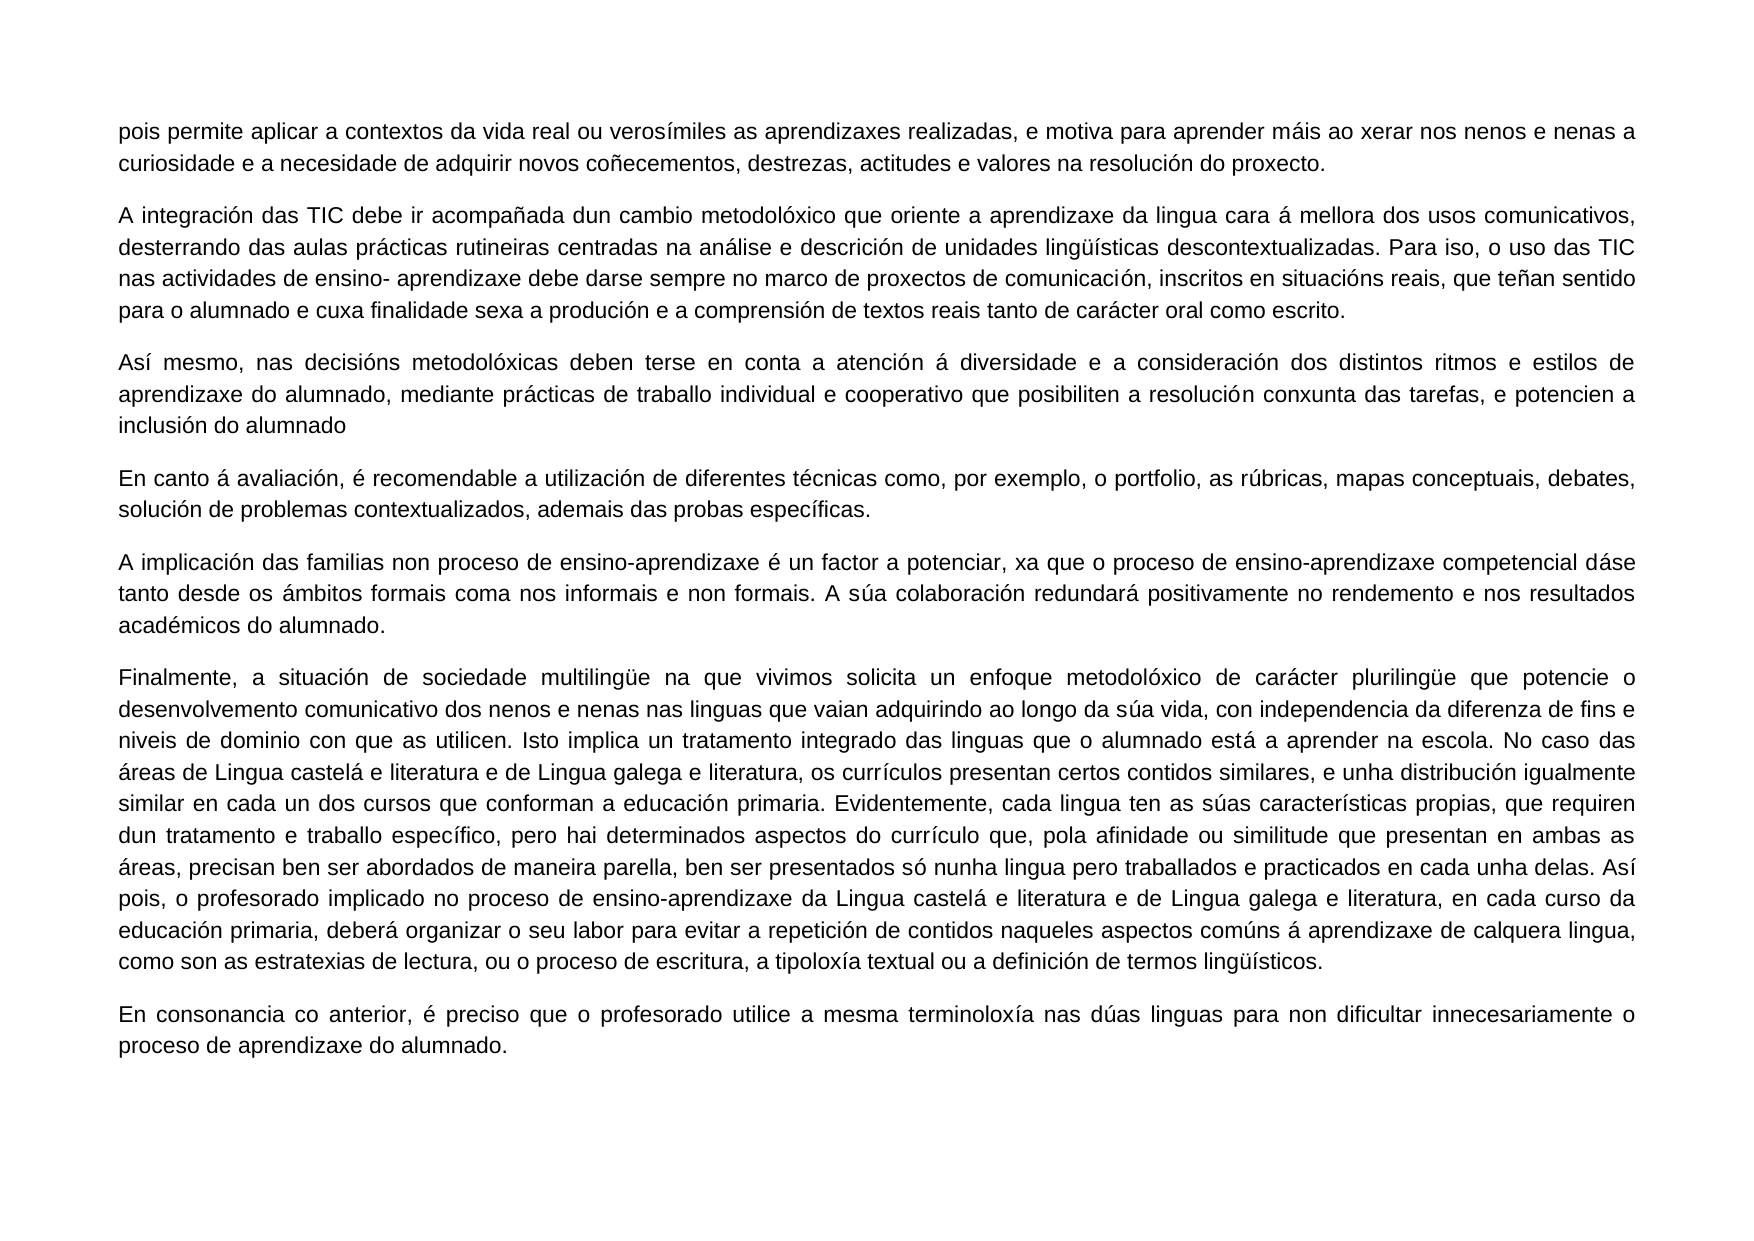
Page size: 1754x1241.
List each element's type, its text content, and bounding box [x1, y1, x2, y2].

text A implicación das familias non proceso de ensino-aprendizaxe é un factor a potenciar, xa que o proceso de ensino-aprendizaxe competencial dáse tanto desde os ámbitos formais coma nos informais e non formais. A súa colaboración redundará positivamente no rendemento e nos resultados académicos do alumnado. [118, 549, 1636, 638]
text En consonancia co anterior, é preciso que o profesorado utilice a mesma terminoloxía nas dúas linguas para non dificultar innecesariamente o proceso de aprendizaxe do alumnado. [118, 1001, 1636, 1058]
text En canto á avaliación, é recomendable a utilización de diferentes técnicas como, por exemplo, o portfolio, as rúbricas, mapas conceptuais, debates, solución de problemas contextualizados, ademais das probas específicas. [118, 465, 1636, 523]
text Así mesmo, nas decisións metodolóxicas deben terse en conta a atención á diversidade e a consideración dos distintos ritmos e estilos de aprendizaxe do alumnado, mediante prácticas de traballo individual e cooperativo que posibiliten a resolución conxunta das tarefas, e potencien a inclusión do alumnado [118, 349, 1636, 439]
text pois permite aplicar a contextos da vida real ou verosímiles as aprendizaxes realizadas, e motiva para aprender máis ao xerar nos nenos e nenas a curiosidade e a necesidade de adquirir novos coñecementos, destrezas, actitudes e valores na resolución do proxecto. [118, 118, 1636, 176]
text Finalmente, a situación de sociedade multilingüe na que vivimos solicita un enfoque metodolóxico de carácter plurilingüe que potencie o desenvolvemento comunicativo dos nenos e nenas nas linguas que vaian adquirindo ao longo da súa vida, con independencia da diferenza de fins e niveis de dominio con que as utilicen. Isto implica un tratamento integrado das linguas que o alumnado está a aprender na escola. No caso das áreas de Lingua castelá e literatura e de Lingua galega e literatura, os currículos presentan certos contidos similares, e unha distribución igualmente similar en cada un dos cursos que conforman a educación primaria. Evidentemente, cada lingua ten as súas características propias, que requiren dun tratamento e traballo específico, pero hai determinados aspectos do currículo que, pola afinidade ou similitude que presentan en ambas as áreas, precisan ben ser abordados de maneira parella, ben ser presentados só nunha lingua pero traballados e practicados en cada unha delas. Así pois, o profesorado implicado no proceso de ensino-aprendizaxe da Lingua castelá e literatura e de Lingua galega e literatura, en cada curso da educación primaria, deberá organizar o seu labor para evitar a repetición de contidos naqueles aspectos comúns á aprendizaxe de calquera lingua, como son as estratexias de lectura, ou o proceso de escritura, a tipoloxía textual ou a definición de termos lingüísticos. [118, 664, 1636, 974]
text A integración das TIC debe ir acompañada dun cambio metodolóxico que oriente a aprendizaxe da lingua cara á mellora dos usos comunicativos, desterrando das aulas prácticas rutineiras centradas na análise e descrición de unidades lingüísticas descontextualizadas. Para iso, o uso das TIC nas actividades de ensino- aprendizaxe debe darse sempre no marco de proxectos de comunicación, inscritos en situacións reais, que teñan sentido para o alumnado e cuxa finalidade sexa a produción e a comprensión de textos reais tanto de carácter oral como escrito. [118, 202, 1636, 323]
